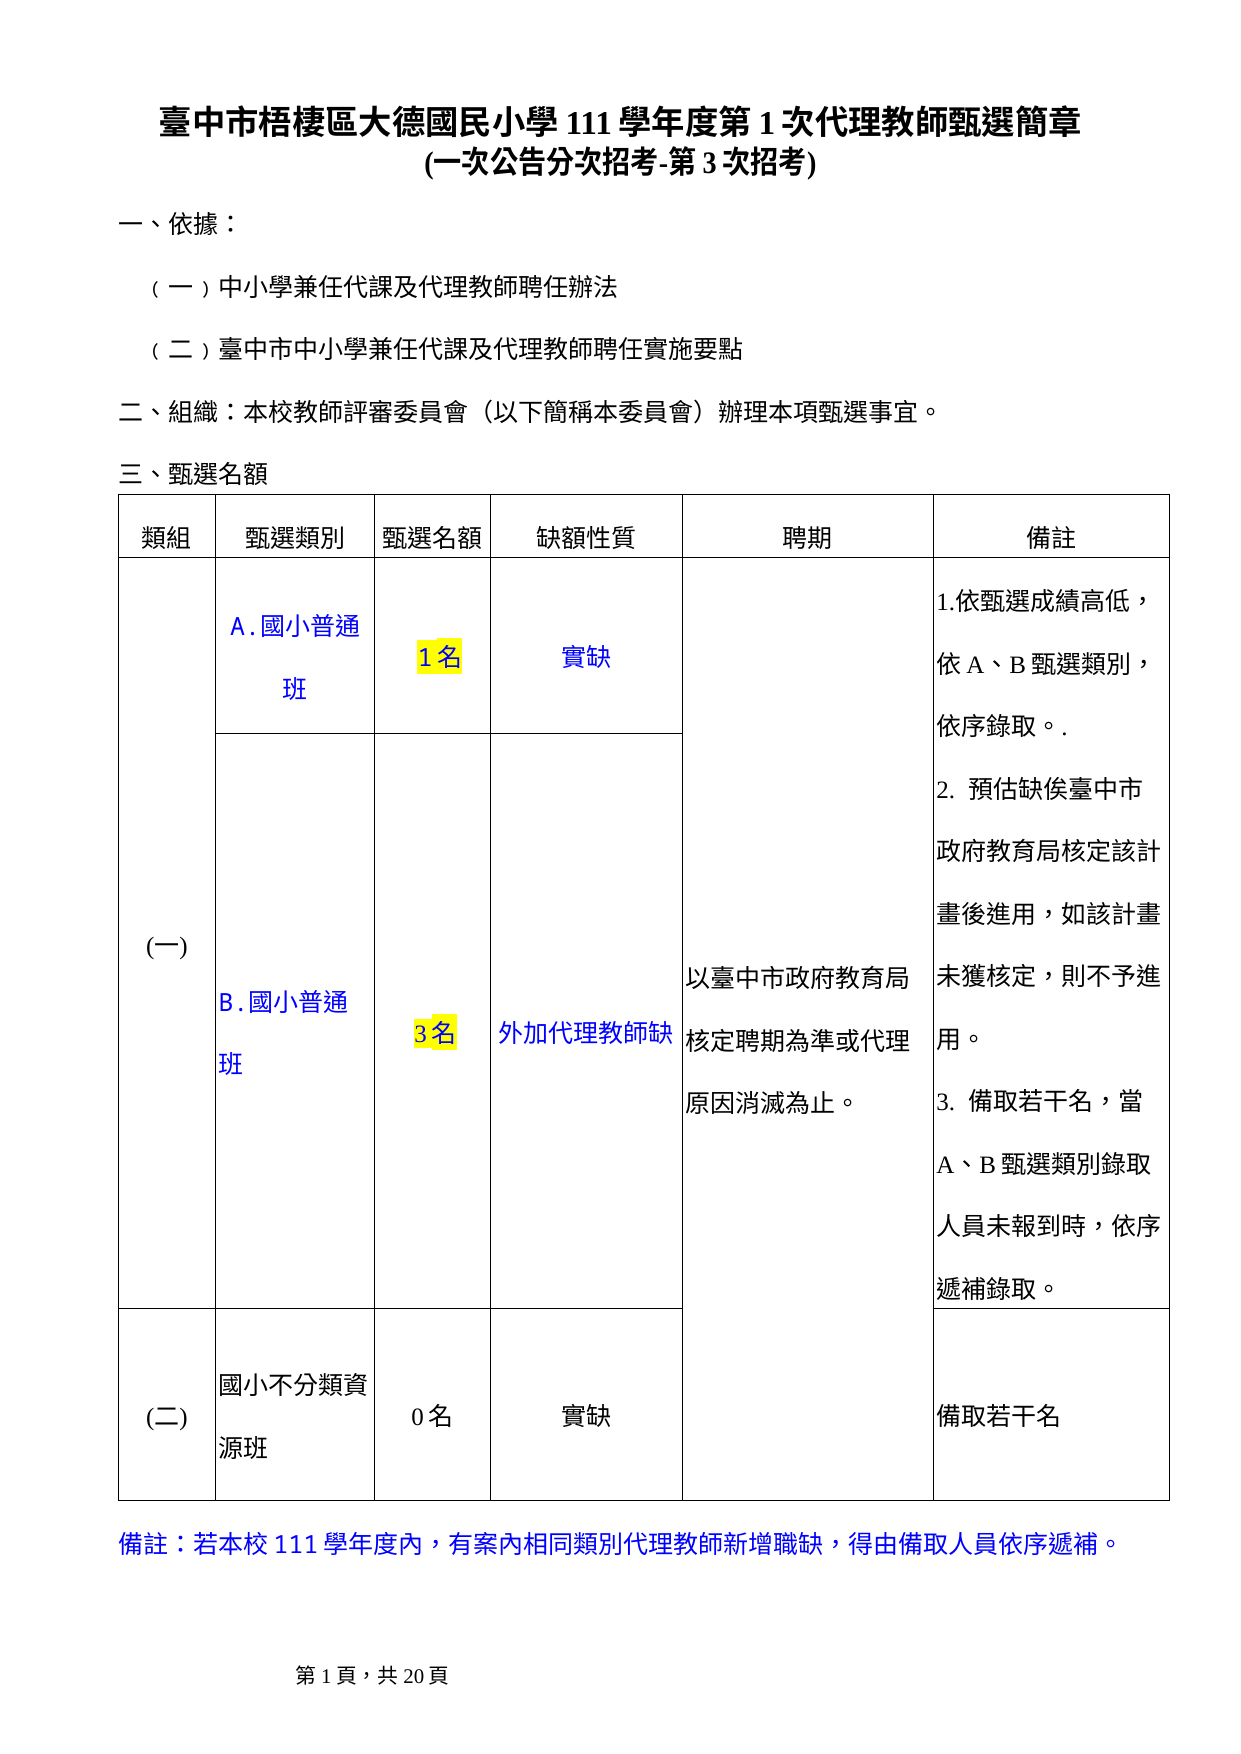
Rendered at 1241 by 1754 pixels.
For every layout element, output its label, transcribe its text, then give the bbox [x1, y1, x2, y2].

table_cell 外加代理教師缺 [491, 734, 682, 1308]
table_cell (二) [119, 1309, 215, 1500]
table_cell 3名 [375, 734, 490, 1308]
table_cell A.國小普通班 [216, 558, 374, 733]
text 備註：若本校111學年度內，有案內相同類別代理教師新增職缺，得由備取人員依序遞補。 [118, 1501, 1122, 1563]
text 三、甄選名額 [118, 431, 1122, 494]
table_header 甄選類別 [216, 495, 374, 557]
table_header 缺額性質 [491, 495, 682, 557]
table_cell 備取若干名 [934, 1309, 1169, 1500]
table_cell (一) [119, 558, 215, 1308]
text 臺中市梧棲區大德國民小學111學年度第1次代理教師甄選簡章 [118, 78, 1122, 141]
table_cell 實缺 [491, 1309, 682, 1500]
table_cell 以臺中市政府教育局核定聘期為準或代理原因消滅為止。 [683, 558, 933, 1500]
table_header 備註 [934, 495, 1169, 557]
table_header 甄選名額 [375, 495, 490, 557]
table_cell 實缺 [491, 558, 682, 733]
text 二、組織：本校教師評審委員會（以下簡稱本委員會）辦理本項甄選事宜。 [118, 369, 1122, 431]
table_cell 國小不分類資源班 [216, 1309, 374, 1500]
table_cell 0名 [375, 1309, 490, 1500]
table_cell 1.依甄選成績高低，依A、B甄選類別，依序錄取。. 2. 預估缺俟臺中市政府教育局核定該計畫後進用，如該計畫未獲核定，則不予進用。 3. 備取若干名，當A、B甄選類別錄取人員未報到時，依序遞補錄取。 [934, 558, 1169, 1308]
text (一次公告分次招考-第3次招考) [118, 141, 1122, 181]
text ﹙一﹚中小學兼任代課及代理教師聘任辦法 [143, 244, 1122, 306]
table_header 類組 [119, 495, 215, 557]
table_header 聘期 [683, 495, 933, 557]
text 一、依據： [118, 181, 1122, 244]
table_cell B.國小普通班 [216, 734, 374, 1308]
text ﹙二﹚臺中市中小學兼任代課及代理教師聘任實施要點 [143, 306, 1122, 369]
table_cell 1名 [375, 558, 490, 733]
